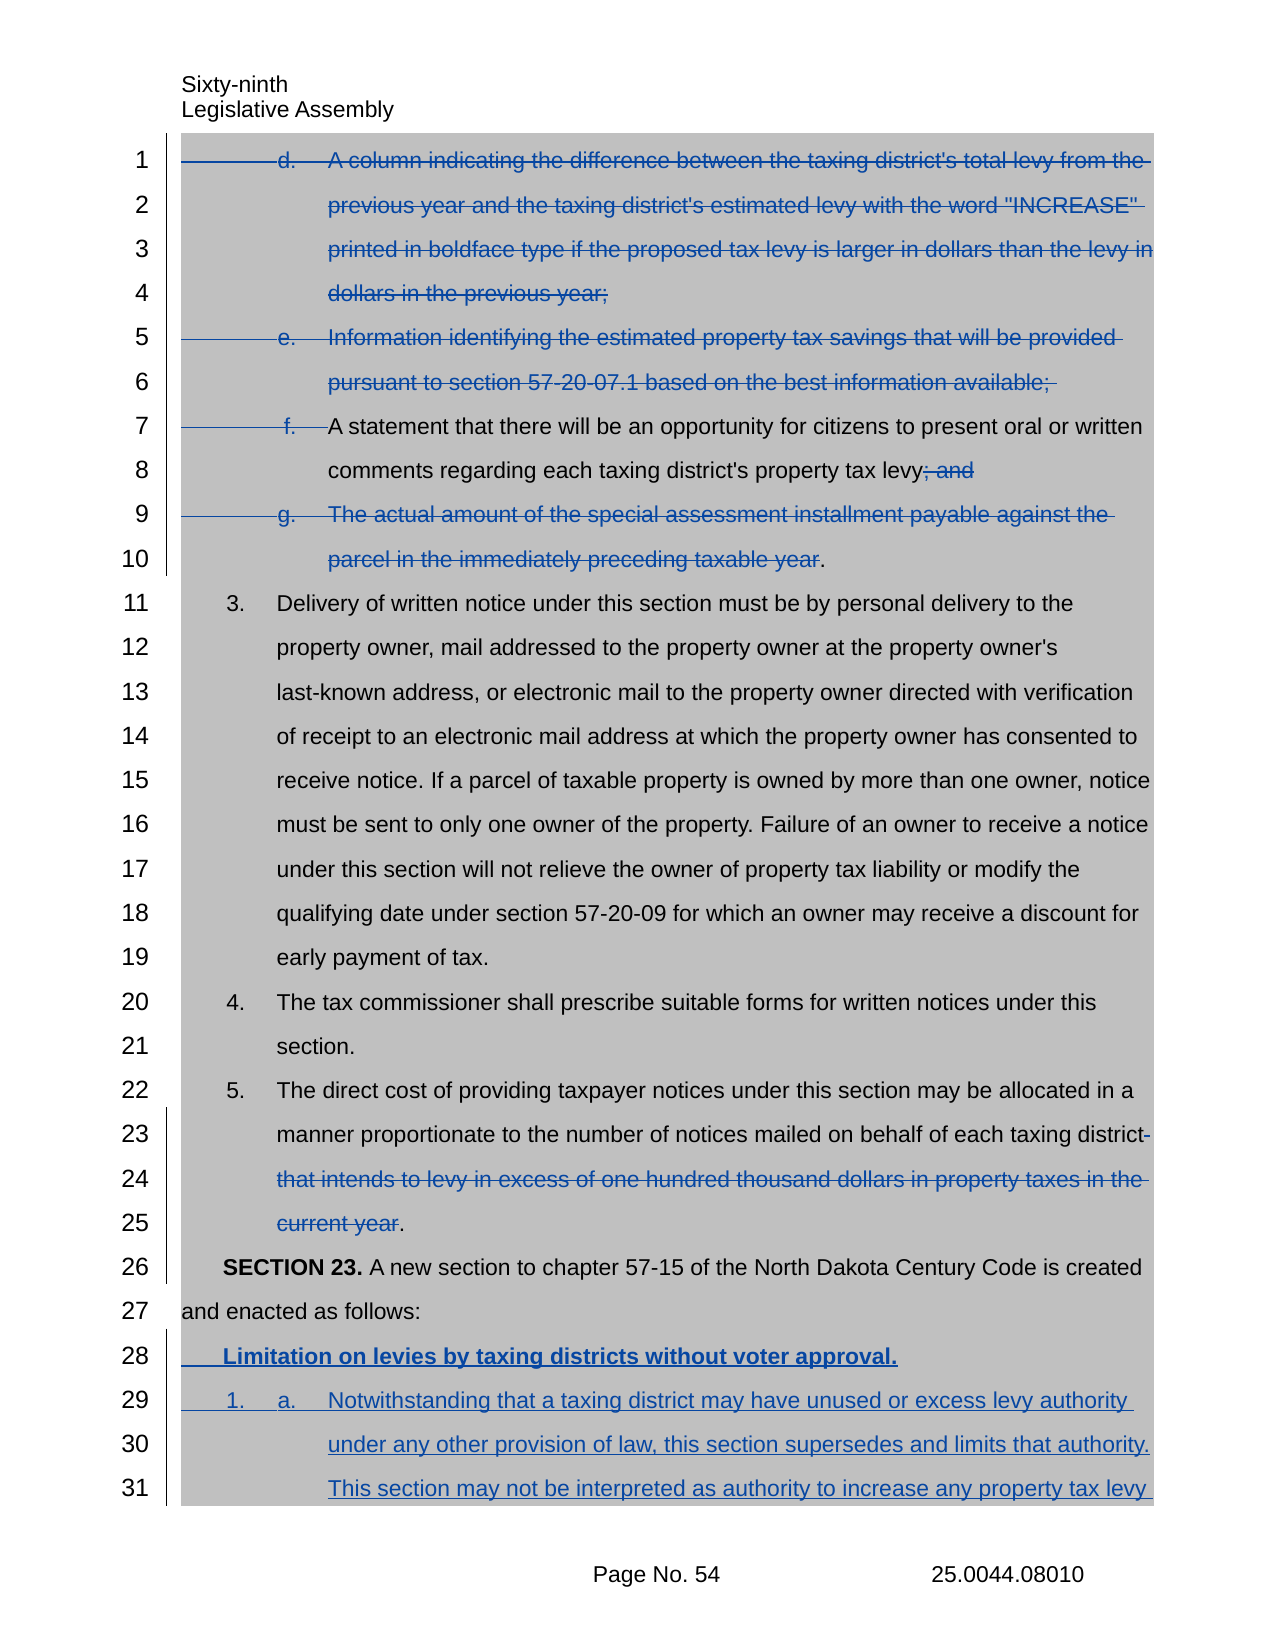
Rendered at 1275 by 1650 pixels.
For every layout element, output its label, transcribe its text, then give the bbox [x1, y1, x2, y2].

text 5. The direct cost of providing taxpayer notices under this section may be allocated in a manner proportionate to the number of notices mailed on behalf of each taxing district. [181, 1063, 1154, 1240]
text 3. Delivery of written notice under this section must be by personal delivery to the property owner, mail addressed to the property owner at the property owner's last‑known address, or electronic mail to the property owner directed with verification of receipt to an electronic mail address at which the property owner has consented to receive notice. If a parcel of taxable property is owned by more than one owner, notice must be sent to only one owner of the property. Failure of an owner to receive a notice under this section will not relieve the owner of property tax liability or modify the qualifying date under section 57‑20‑09 for which an owner may receive a discount for early payment of tax. [181, 576, 1154, 974]
text 4. The tax commissioner shall prescribe suitable forms for written notices under this section. [181, 974, 1154, 1063]
text SECTION 23. A new section to chapter 57‑15 of the North Dakota Century Code is created and enacted as follows: [181, 1240, 1154, 1329]
subtitle Limitation on levies by taxing districts without voter approval. [181, 1329, 1154, 1373]
text 1. a. Notwithstanding that a taxing district may have unused or excess levy authority under any other provision of law, this section supersedes and limits that authority. This section may not be interpreted as authority to increase any property tax levy [181, 1373, 1154, 1506]
